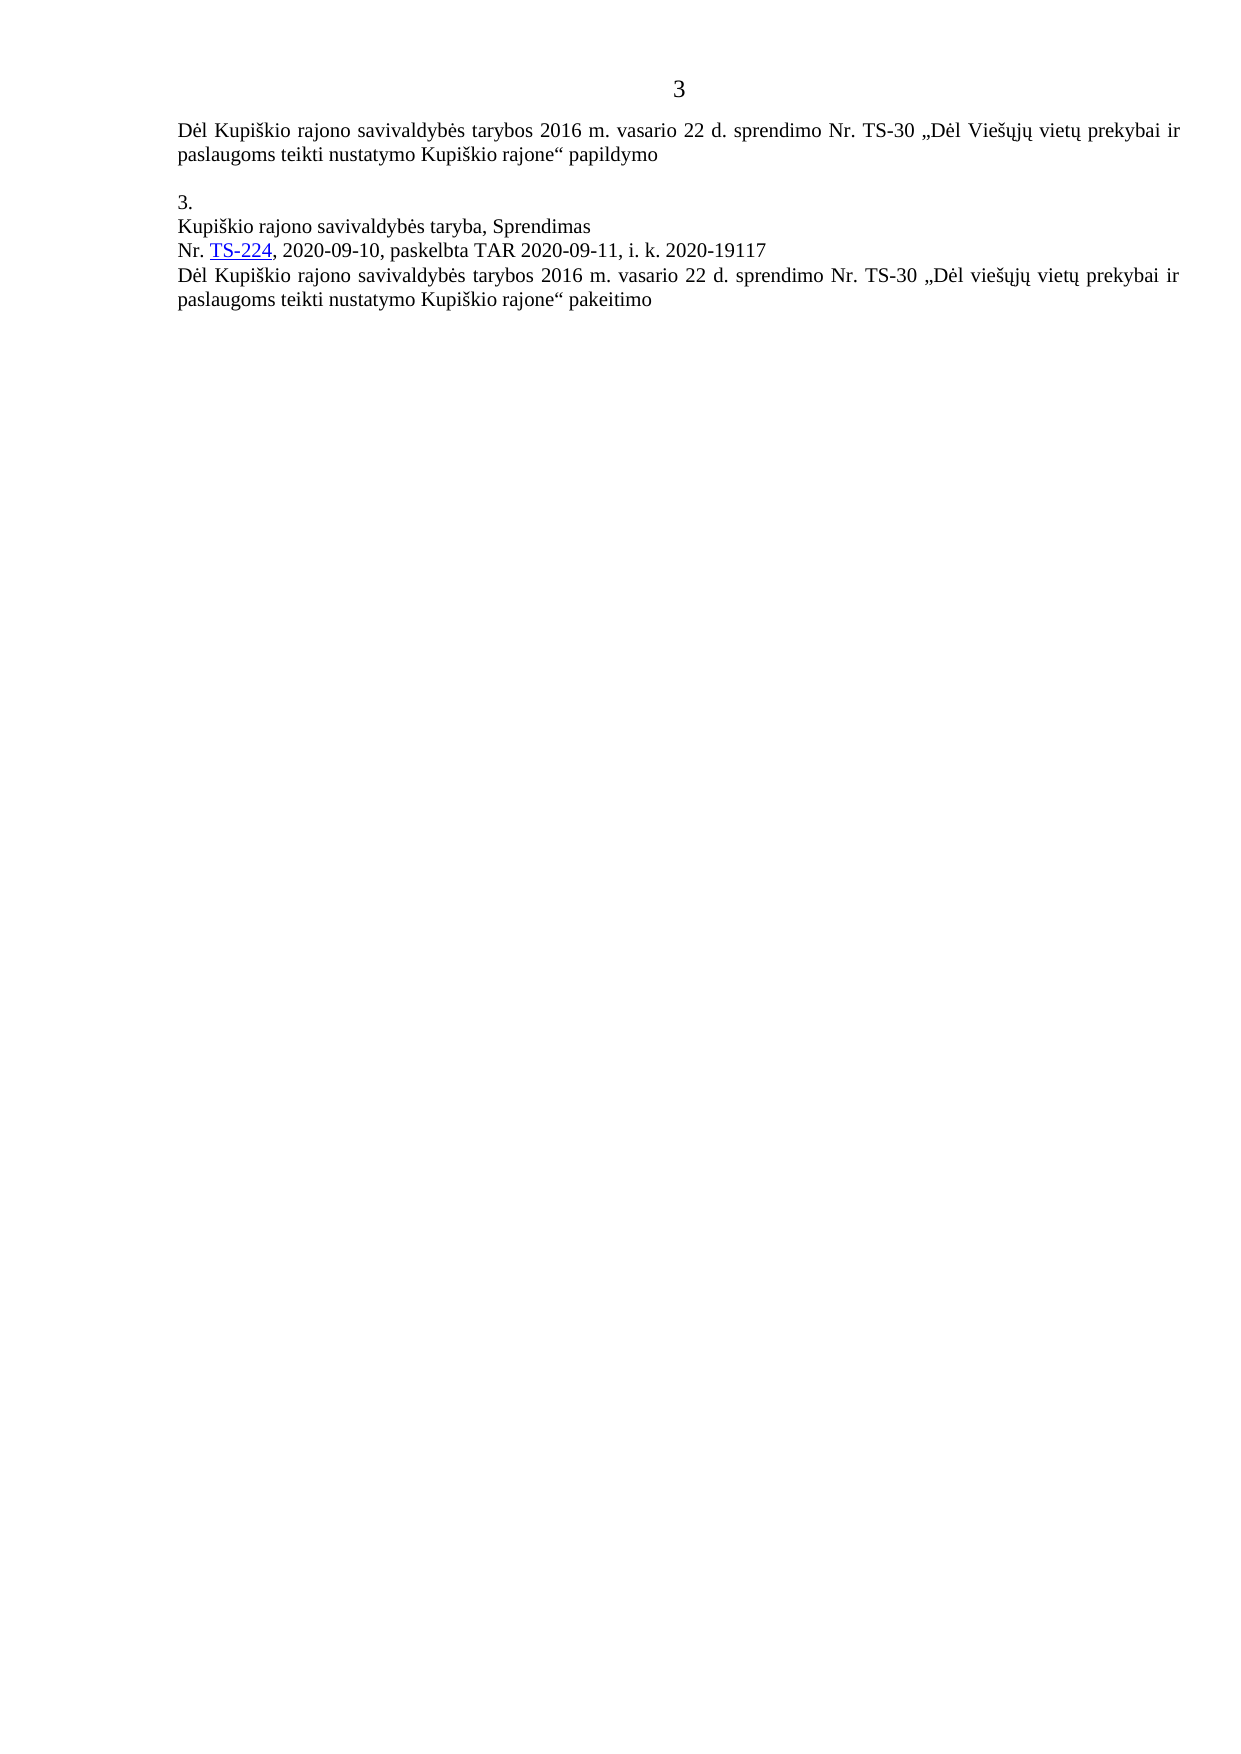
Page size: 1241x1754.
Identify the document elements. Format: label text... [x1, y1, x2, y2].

text Dėl Kupiškio rajono savivaldybės tarybos 2016 m. vasario 22 d. sprendimo Nr. TS-30 „Dėl viešųjų vietų prekybai ir paslaugoms teikti nustatymo Kupiškio rajone“ pakeitimo [177, 262, 1181, 311]
text 3. [177, 190, 1181, 214]
text Nr. TS-224, 2020-09-10, paskelbta TAR 2020-09-11, i. k. 2020-19117 [177, 238, 1181, 262]
text Dėl Kupiškio rajono savivaldybės tarybos 2016 m. vasario 22 d. sprendimo Nr. TS-30 „Dėl Viešųjų vietų prekybai ir paslaugoms teikti nustatymo Kupiškio rajone“ papildymo [177, 118, 1181, 166]
text Kupiškio rajono savivaldybės taryba, Sprendimas [177, 214, 1181, 238]
